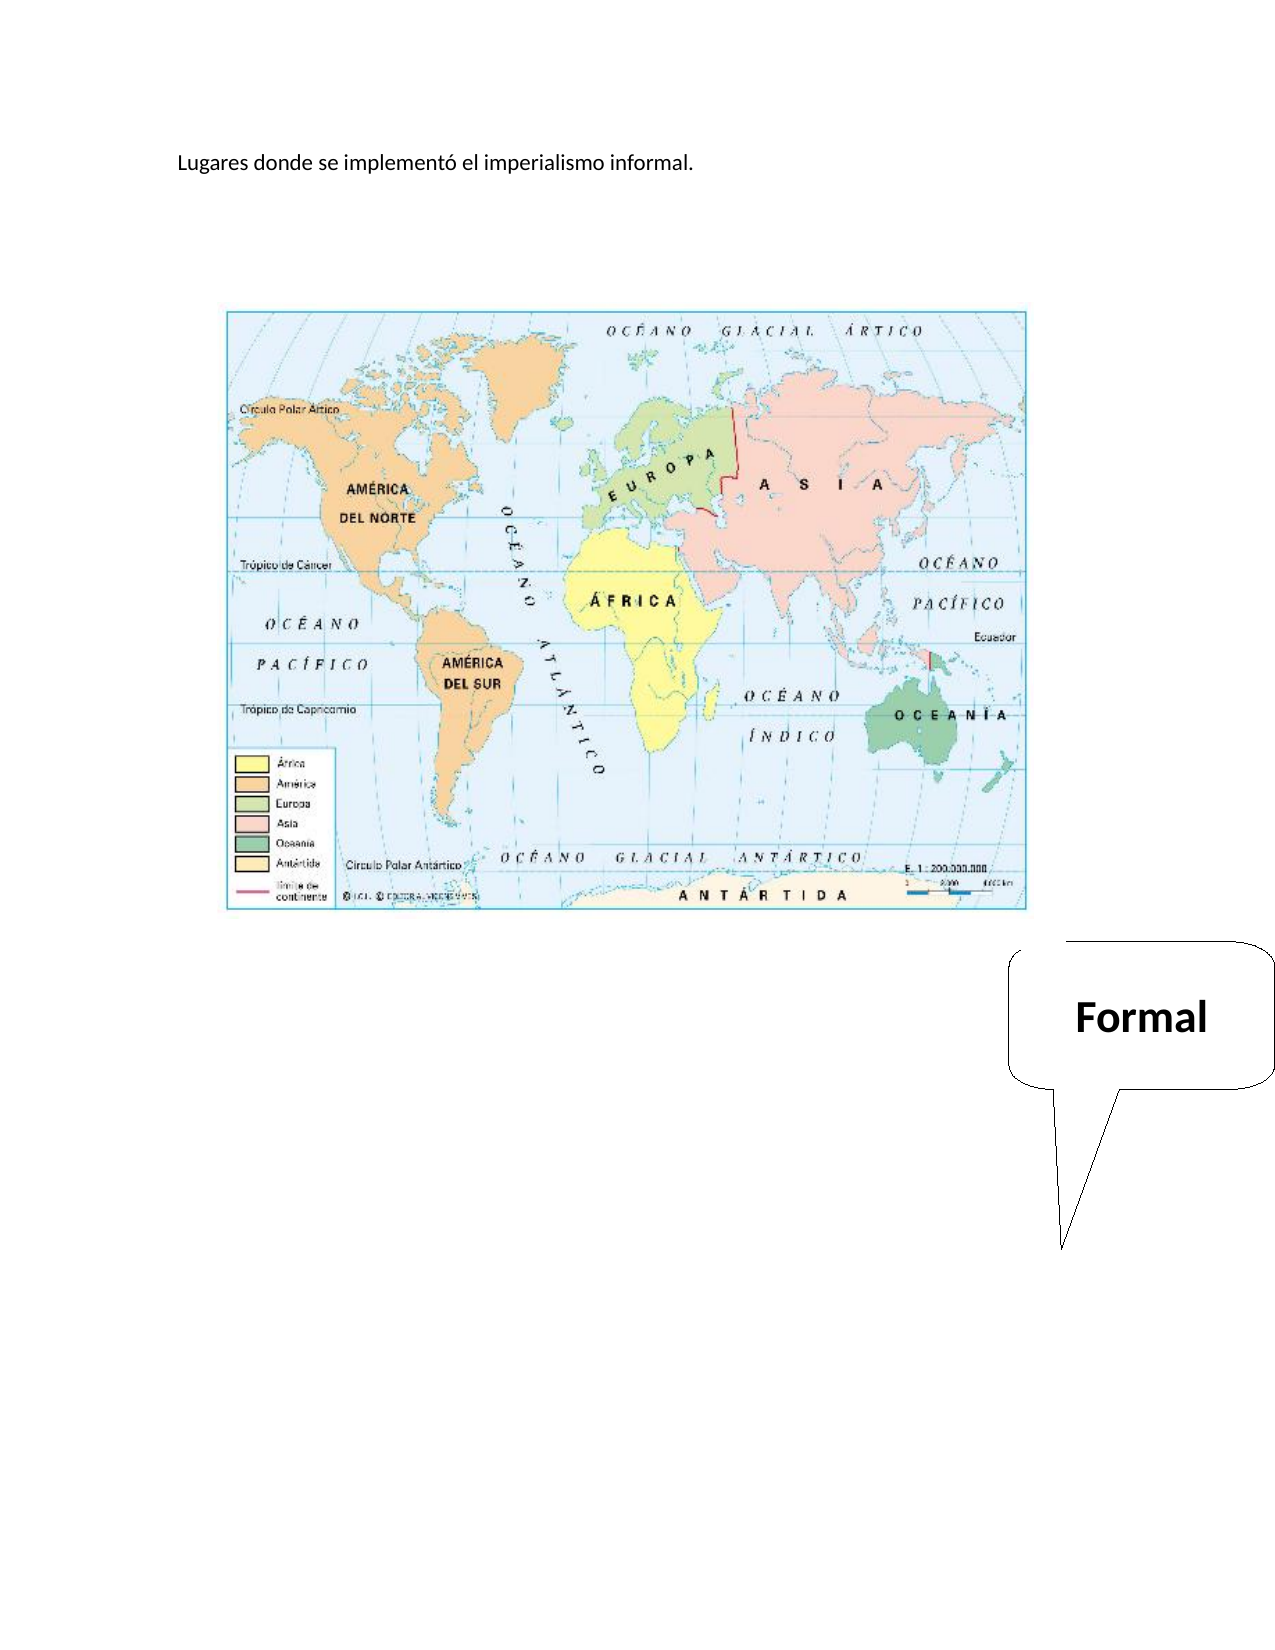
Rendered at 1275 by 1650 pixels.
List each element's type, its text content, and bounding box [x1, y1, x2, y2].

text Lugares donde se implementó el imperialismo informal. [177, 148, 1098, 176]
